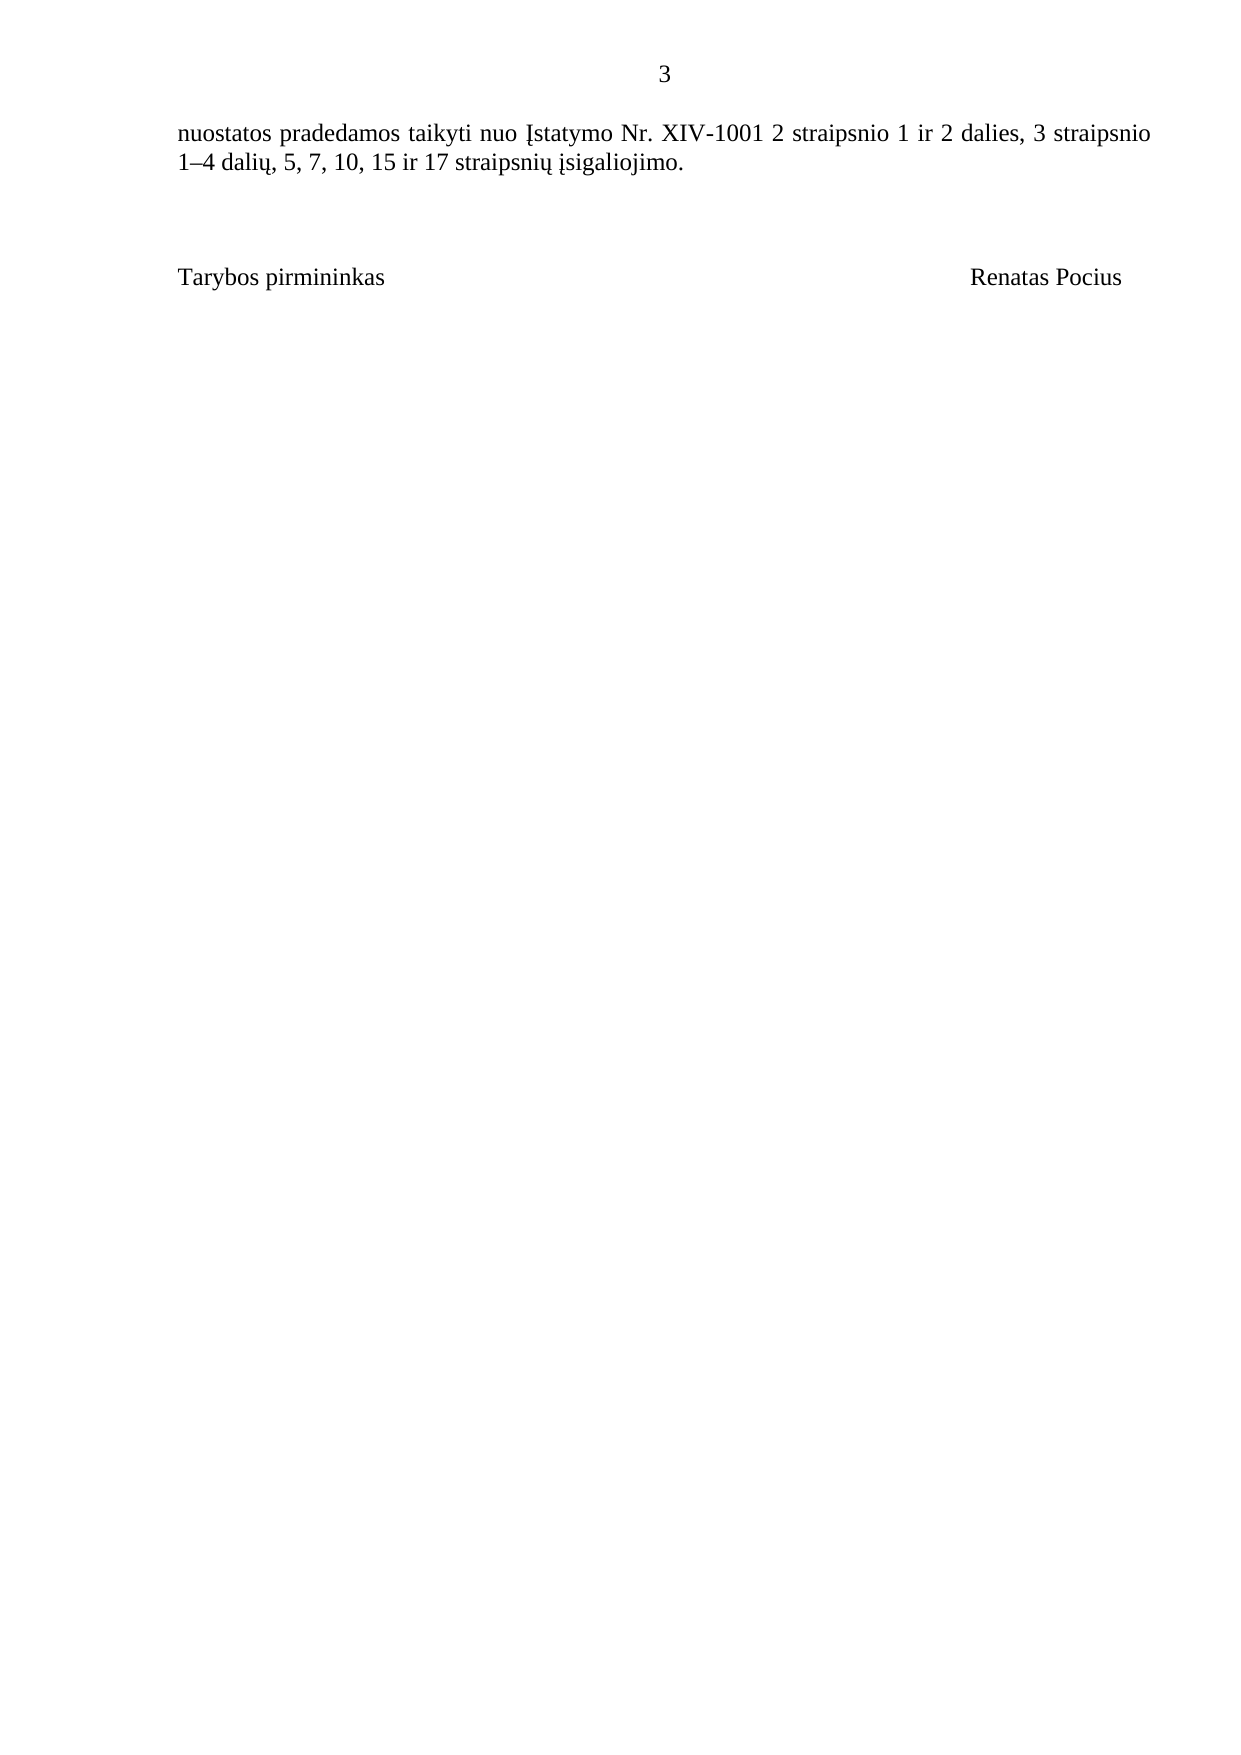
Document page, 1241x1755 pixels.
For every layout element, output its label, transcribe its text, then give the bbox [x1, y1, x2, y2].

text nuostatos pradedamos taikyti nuo Įstatymo Nr. XIV-1001 2 straipsnio 1 ir 2 dalies, 3 straipsnio 1–4 dalių, 5, 7, 10, 15 ir 17 straipsnių įsigaliojimo. [177, 118, 1152, 176]
text Tarybos pirmininkas Renatas Pocius [177, 262, 1152, 291]
